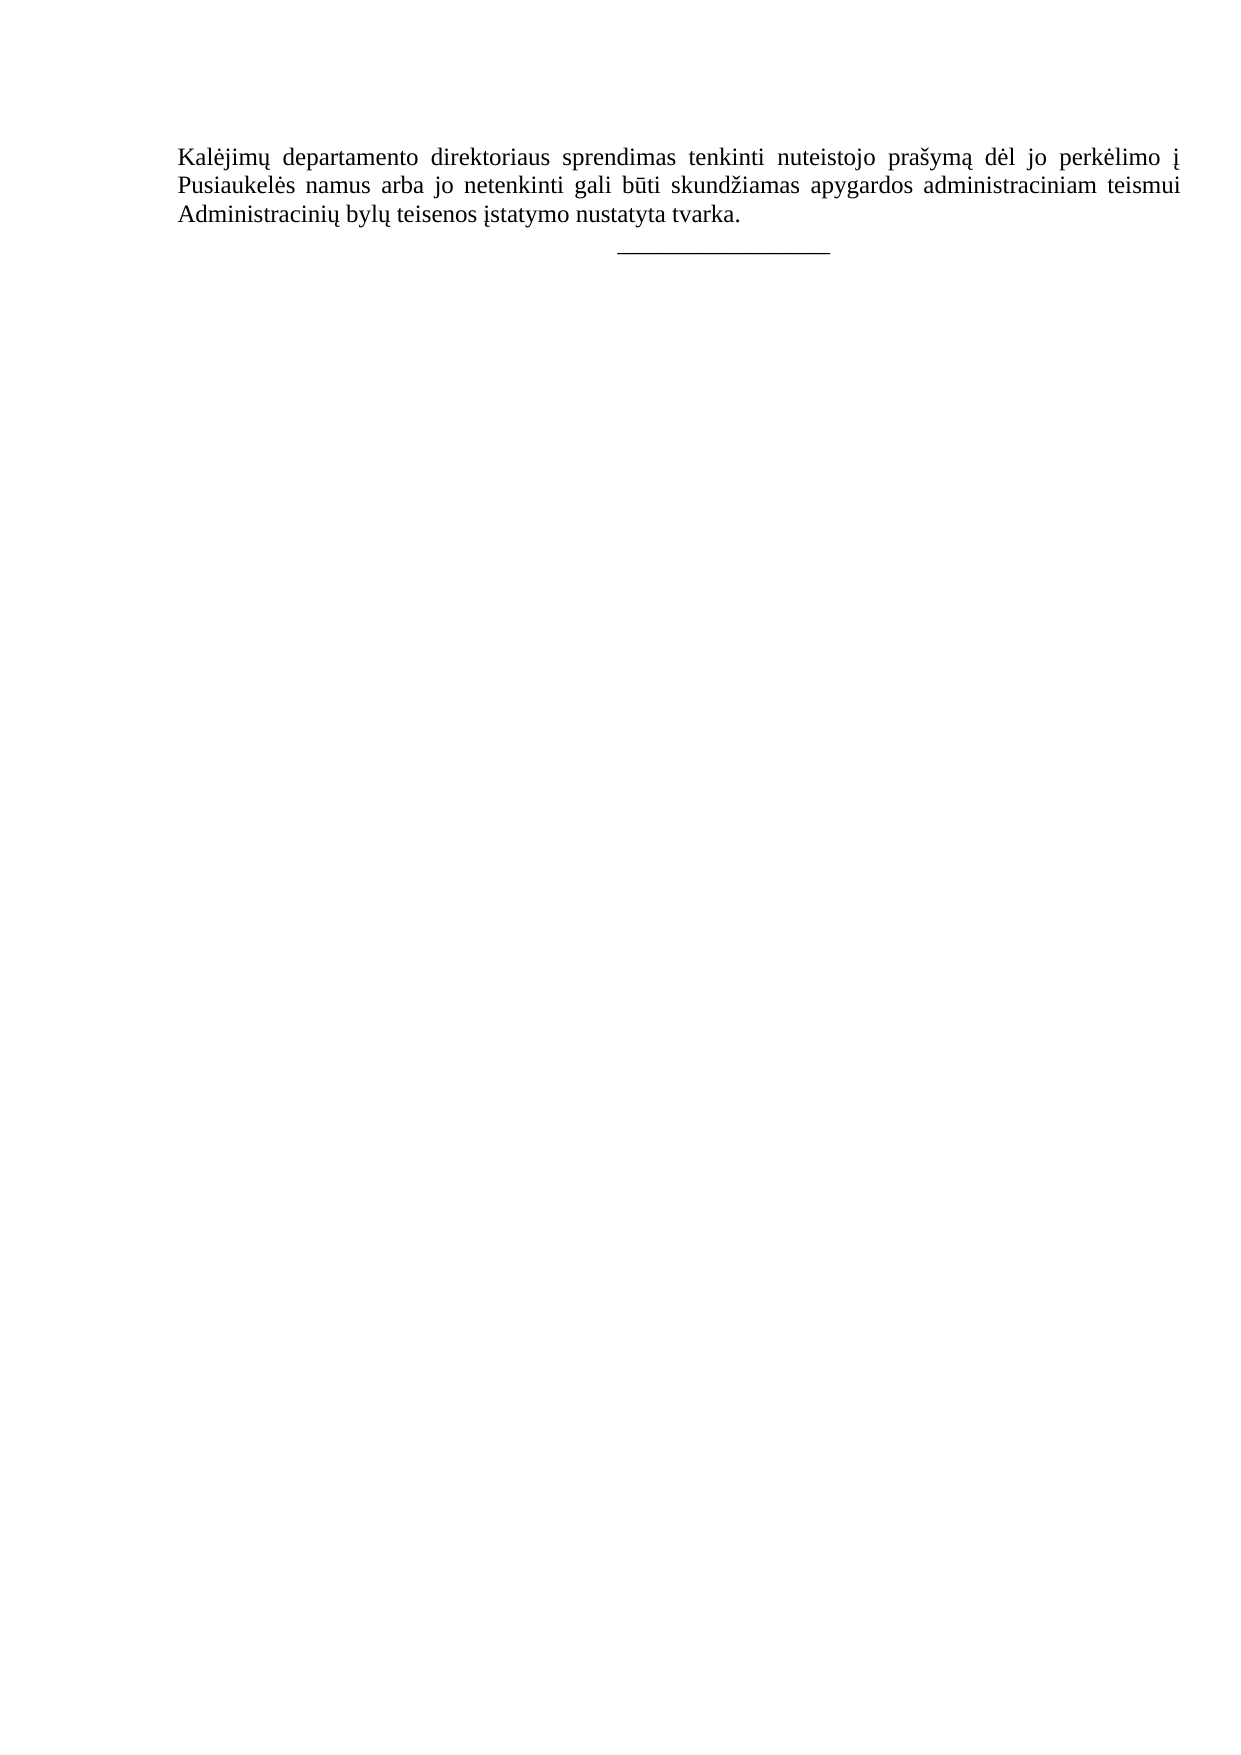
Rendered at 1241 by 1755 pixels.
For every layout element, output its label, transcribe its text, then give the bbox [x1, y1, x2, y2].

text Kalėjimų departamento direktoriaus sprendimas tenkinti nuteistojo prašymą dėl jo perkėlimo į Pusiaukelės namus arba jo netenkinti gali būti skundžiamas apygardos administraciniam teismui Administracinių bylų teisenos įstatymo nustatyta tvarka. [177, 142, 1181, 228]
text _________________ [177, 228, 1181, 257]
